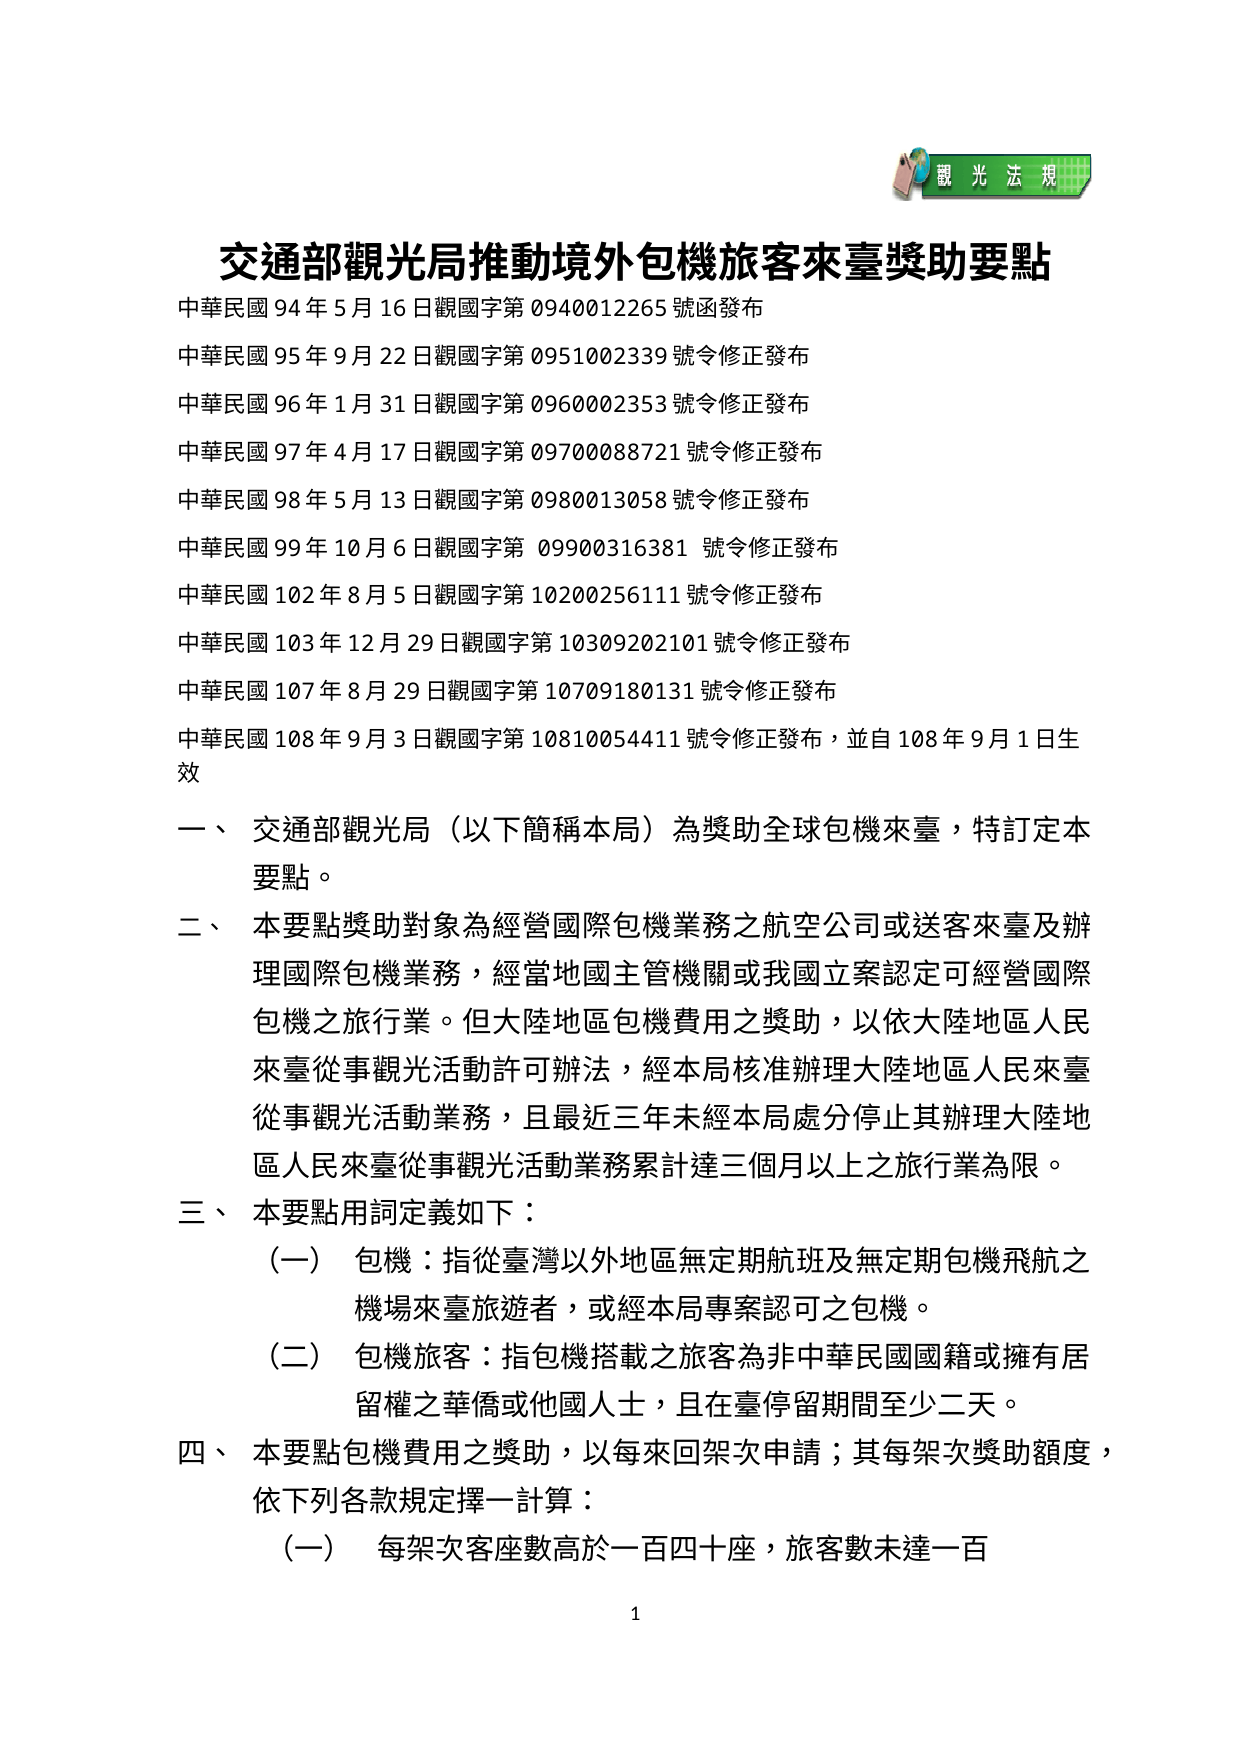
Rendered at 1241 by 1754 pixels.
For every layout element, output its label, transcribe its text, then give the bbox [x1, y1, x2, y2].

list 本要點獎助對象為經營國際包機業務之航空公司或送客來臺及辦理國際包機業務，經當地國主管機關或我國立案認定可經營國際包機之旅行業。但大陸地區包機費用之獎助，以依大陸地區人民來臺從事觀光活動許可辦法，經本局核准辦理大陸地區人民來臺從事觀光活動業務，且最近三年未經本局處分停止其辦理大陸地區人民來臺從事觀光活動業務累計達三個月以上之旅行業為限。 [177, 898, 1092, 1186]
text 中華民國108年9月3日觀國字第10810054411號令修正發布，並自108年9月1日生效 [177, 721, 1092, 788]
text 中華民國97年4月17日觀國字第09700088721號令修正發布 [177, 434, 1092, 467]
text 中華民國103年12月29日觀國字第10309202101號令修正發布 [177, 625, 1092, 659]
list 每架次客座數高於一百四十座，旅客數未達一百 [265, 1521, 1092, 1569]
list 包機：指從臺灣以外地區無定期航班及無定期包機飛航之機場來臺旅遊者，或經本局專案認可之包機。 [251, 1233, 1092, 1329]
text 中華民國95年9月22日觀國字第0951002339號令修正發布 [177, 338, 1092, 371]
text 中華民國94年5月16日觀國字第0940012265號函發布 [177, 290, 1092, 323]
text 中華民國98年5月13日觀國字第0980013058號令修正發布 [177, 482, 1092, 515]
list 本要點用詞定義如下： [177, 1186, 1092, 1233]
list 交通部觀光局（以下簡稱本局）為獎助全球包機來臺，特訂定本要點。 [177, 802, 1092, 898]
text 中華民國107年8月29日觀國字第10709180131號令修正發布 [177, 673, 1092, 707]
text 中華民國102年8月5日觀國字第10200256111號令修正發布 [177, 577, 1092, 611]
text 中華民國96年1月31日觀國字第0960002353號令修正發布 [177, 386, 1092, 419]
text 中華民國99年10月6日觀國字第 09900316381 號令修正發布 [177, 529, 1092, 563]
text 交通部觀光局推動境外包機旅客來臺獎助要點 [177, 229, 1092, 290]
list 包機旅客：指包機搭載之旅客為非中華民國國籍或擁有居留權之華僑或他國人士，且在臺停留期間至少二天。 [251, 1329, 1092, 1425]
list 本要點包機費用之獎助，以每來回架次申請；其每架次獎助額度，依下列各款規定擇一計算： [177, 1425, 1092, 1521]
